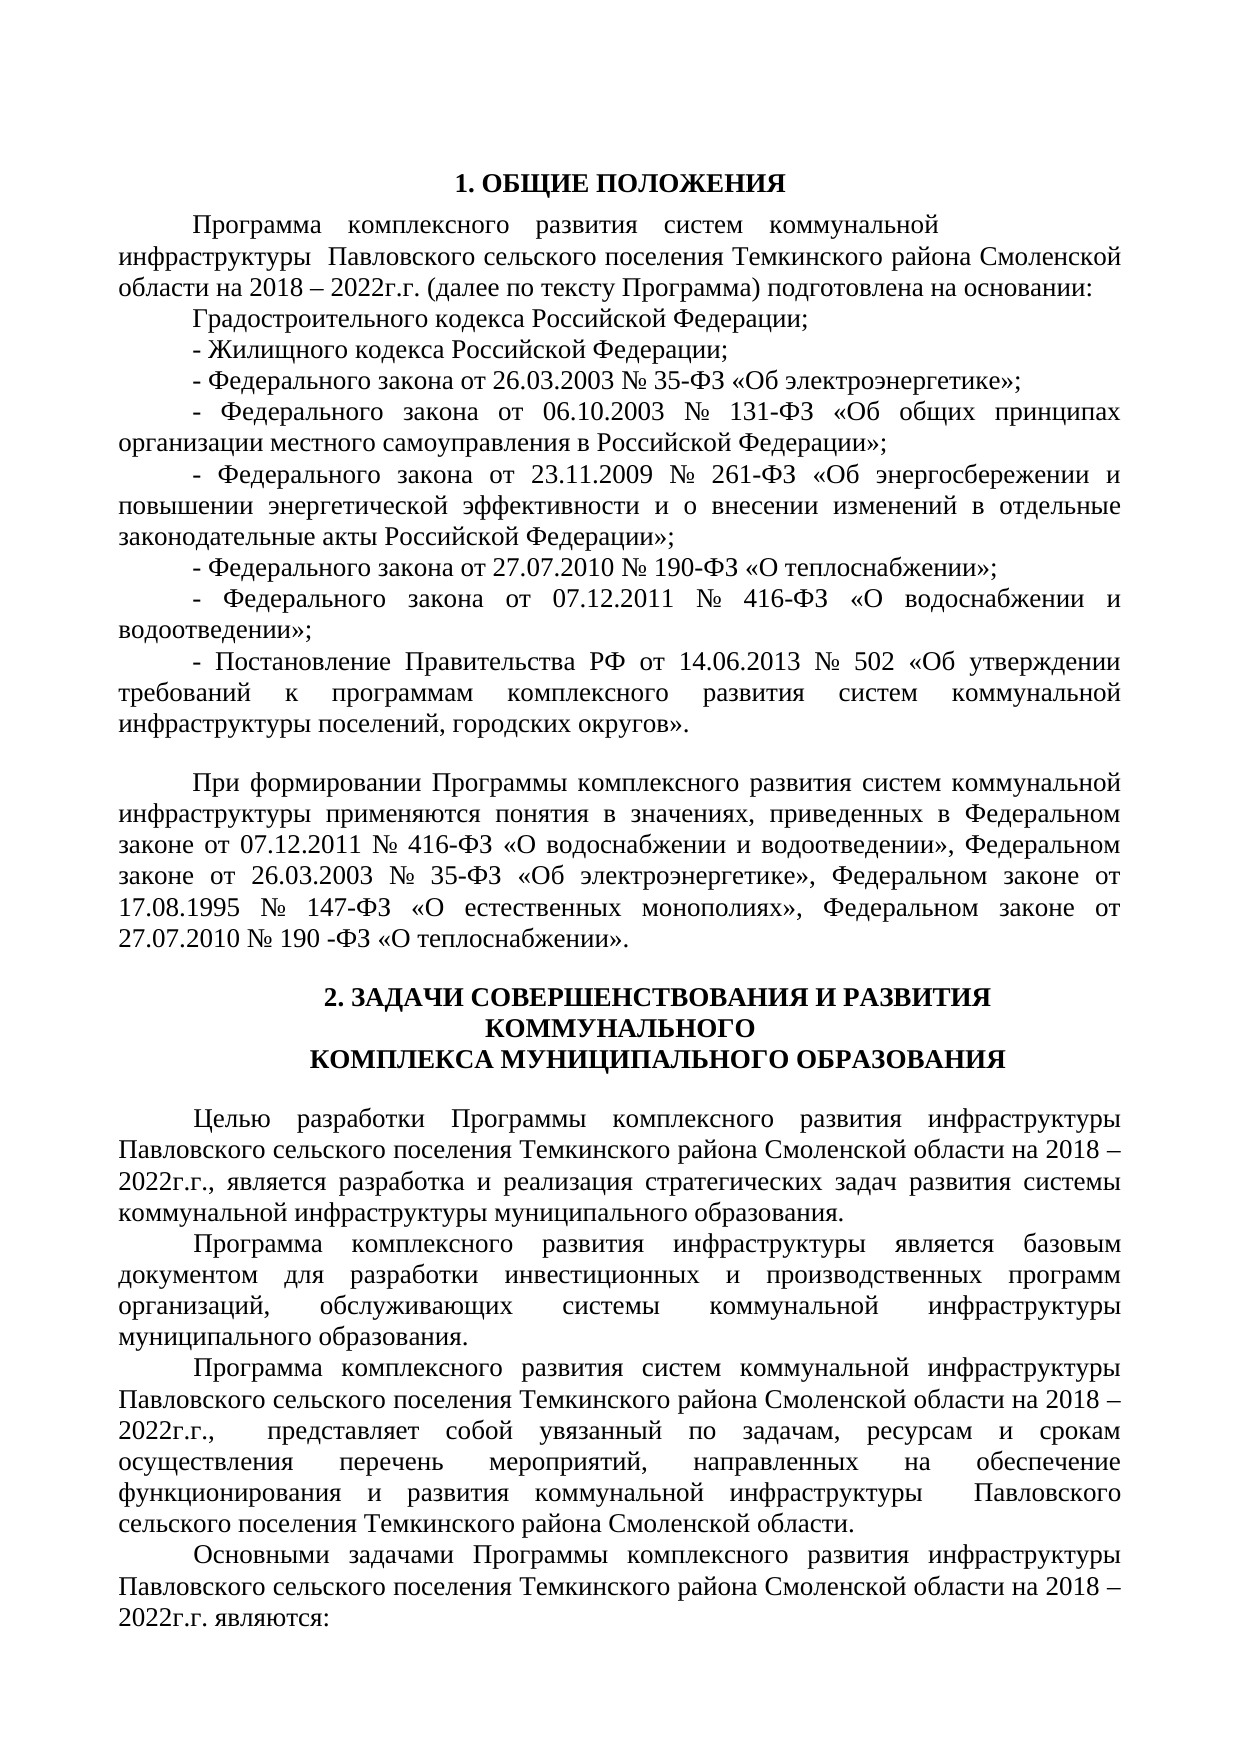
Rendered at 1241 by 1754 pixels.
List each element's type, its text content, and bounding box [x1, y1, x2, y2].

text - Федерального закона от 27.07.2010 № 190-ФЗ «О теплоснабжении»; [118, 551, 1122, 582]
text Градостроительного кодекса Российской Федерации; [118, 302, 1122, 333]
text Целью разработки Программы комплексного развития инфраструктуры Павловского сельского поселения Темкинского района Смоленской области на 2018 – 2022г.г., является разработка и реализация стратегических задач развития системы коммунальной инфраструктуры муниципального образования. [118, 1102, 1122, 1227]
text - Федерального закона от 07.12.2011 № 416-ФЗ «О водоснабжении и водоотведении»; [118, 582, 1122, 644]
text КОМПЛЕКСА МУНИЦИПАЛЬНОГО ОБРАЗОВАНИЯ [118, 1043, 1122, 1074]
text - Федерального закона от 26.03.2003 № 35-ФЗ «Об электроэнергетике»; [118, 364, 1122, 395]
text Программа комплексного развития инфраструктуры является базовым документом для разработки инвестиционных и производственных программ организаций, обслуживающих системы коммунальной инфраструктуры муниципального образования. [118, 1227, 1122, 1352]
text - Федерального закона от 23.11.2009 № 261-ФЗ «Об энергосбережении и повышении энергетической эффективности и о внесении изменений в отдельные законодательные акты Российской Федерации»; [118, 458, 1122, 551]
text 1. ОБЩИЕ ПОЛОЖЕНИЯ [118, 167, 1122, 198]
text 2. ЗАДАЧИ СОВЕРШЕНСТВОВАНИЯ И РАЗВИТИЯ КОММУНАЛЬНОГО [118, 981, 1122, 1043]
text - Федерального закона от 06.10.2003 № 131-ФЗ «Об общих принципах организации местного самоуправления в Российской Федерации»; [118, 395, 1122, 458]
text - Жилищного кодекса Российской Федерации; [118, 333, 1122, 364]
text Основными задачами Программы комплексного развития инфраструктуры Павловского сельского поселения Темкинского района Смоленской области на 2018 – 2022г.г. являются: [118, 1538, 1122, 1632]
text - Постановление Правительства РФ от 14.06.2013 № 502 «Об утверждении требований к программам комплексного развития систем коммунальной инфраструктуры поселений, городских округов». [118, 644, 1122, 738]
text При формировании Программы комплексного развития систем коммунальной инфраструктуры применяются понятия в значениях, приведенных в Федеральном законе от 07.12.2011 № 416-ФЗ «О водоснабжении и водоотведении», Федеральном законе от 26.03.2003 № 35-ФЗ «Об электроэнергетике», Федеральном законе от 17.08.1995 № 147-ФЗ «О естественных монополиях», Федеральном законе от 27.07.2010 № 190 -ФЗ «О теплоснабжении». [118, 766, 1122, 953]
text Программа комплексного развития систем коммунальной инфраструктуры Павловского сельского поселения Темкинского района Смоленской области на 2018 – 2022г.г., представляет собой увязанный по задачам, ресурсам и срокам осуществления перечень мероприятий, направленных на обеспечение функционирования и развития коммунальной инфраструктуры Павловского сельского поселения Темкинского района Смоленской области. [118, 1352, 1122, 1538]
text Программа комплексного развития систем коммунальной инфраструктуры Павловского сельского поселения Темкинского района Смоленской области на 2018 – 2022г.г. (далее по тексту Программа) подготовлена на основании: [118, 208, 1122, 302]
